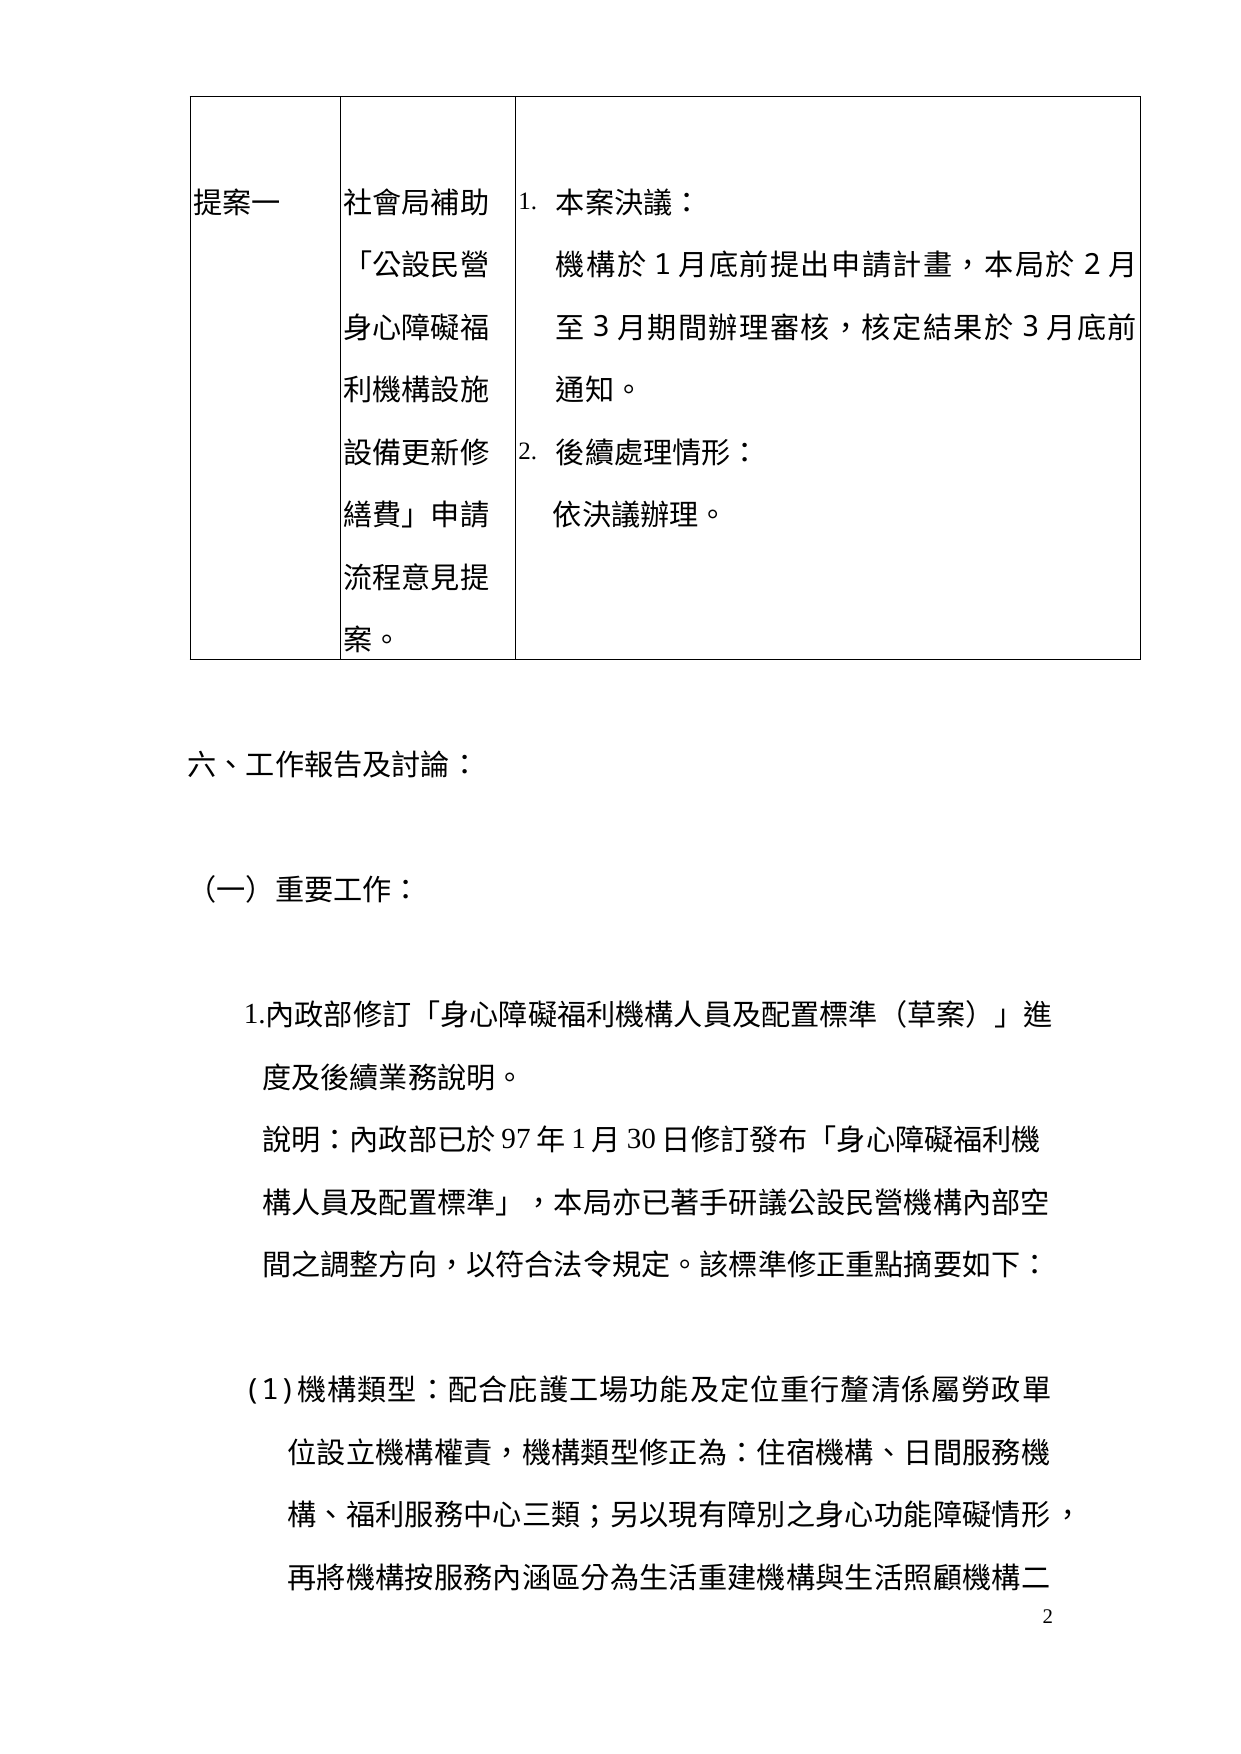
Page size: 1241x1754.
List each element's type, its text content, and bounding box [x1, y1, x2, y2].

text （一）重要工作： [187, 846, 1053, 909]
table_cell 社會局補助「公設民營身心障礙福利機構設施設備更新修繕費」申請流程意見提案。 [341, 97, 515, 659]
text 說明：內政部已於97年1月30日修訂發布「身心障礙福利機構人員及配置標準」，本局亦已著手研議公設民營機構內部空間之調整方向，以符合法令規定。該標準修正重點摘要如下： [262, 1096, 1053, 1284]
text 1.內政部修訂「身心障礙福利機構人員及配置標準（草案）」進度及後續業務說明。 [243, 971, 1053, 1096]
table_cell 本案決議： 機構於1月底前提出申請計畫，本局於2月至3月期間辦理審核，核定結果於3月底前通知。 後續處理情形： 依決議辦理。 [516, 97, 1140, 659]
text 六、工作報告及討論： [187, 721, 1053, 784]
text (1)機構類型：配合庇護工場功能及定位重行釐清係屬勞政單位設立機構權責，機構類型修正為：住宿機構、日間服務機構、福利服務中心三類；另以現有障別之身心功能障礙情形，再將機構按服務內涵區分為生活重建機構與生活照顧機構二類。 [243, 1346, 1053, 1596]
table_cell 提案一 [191, 97, 340, 659]
